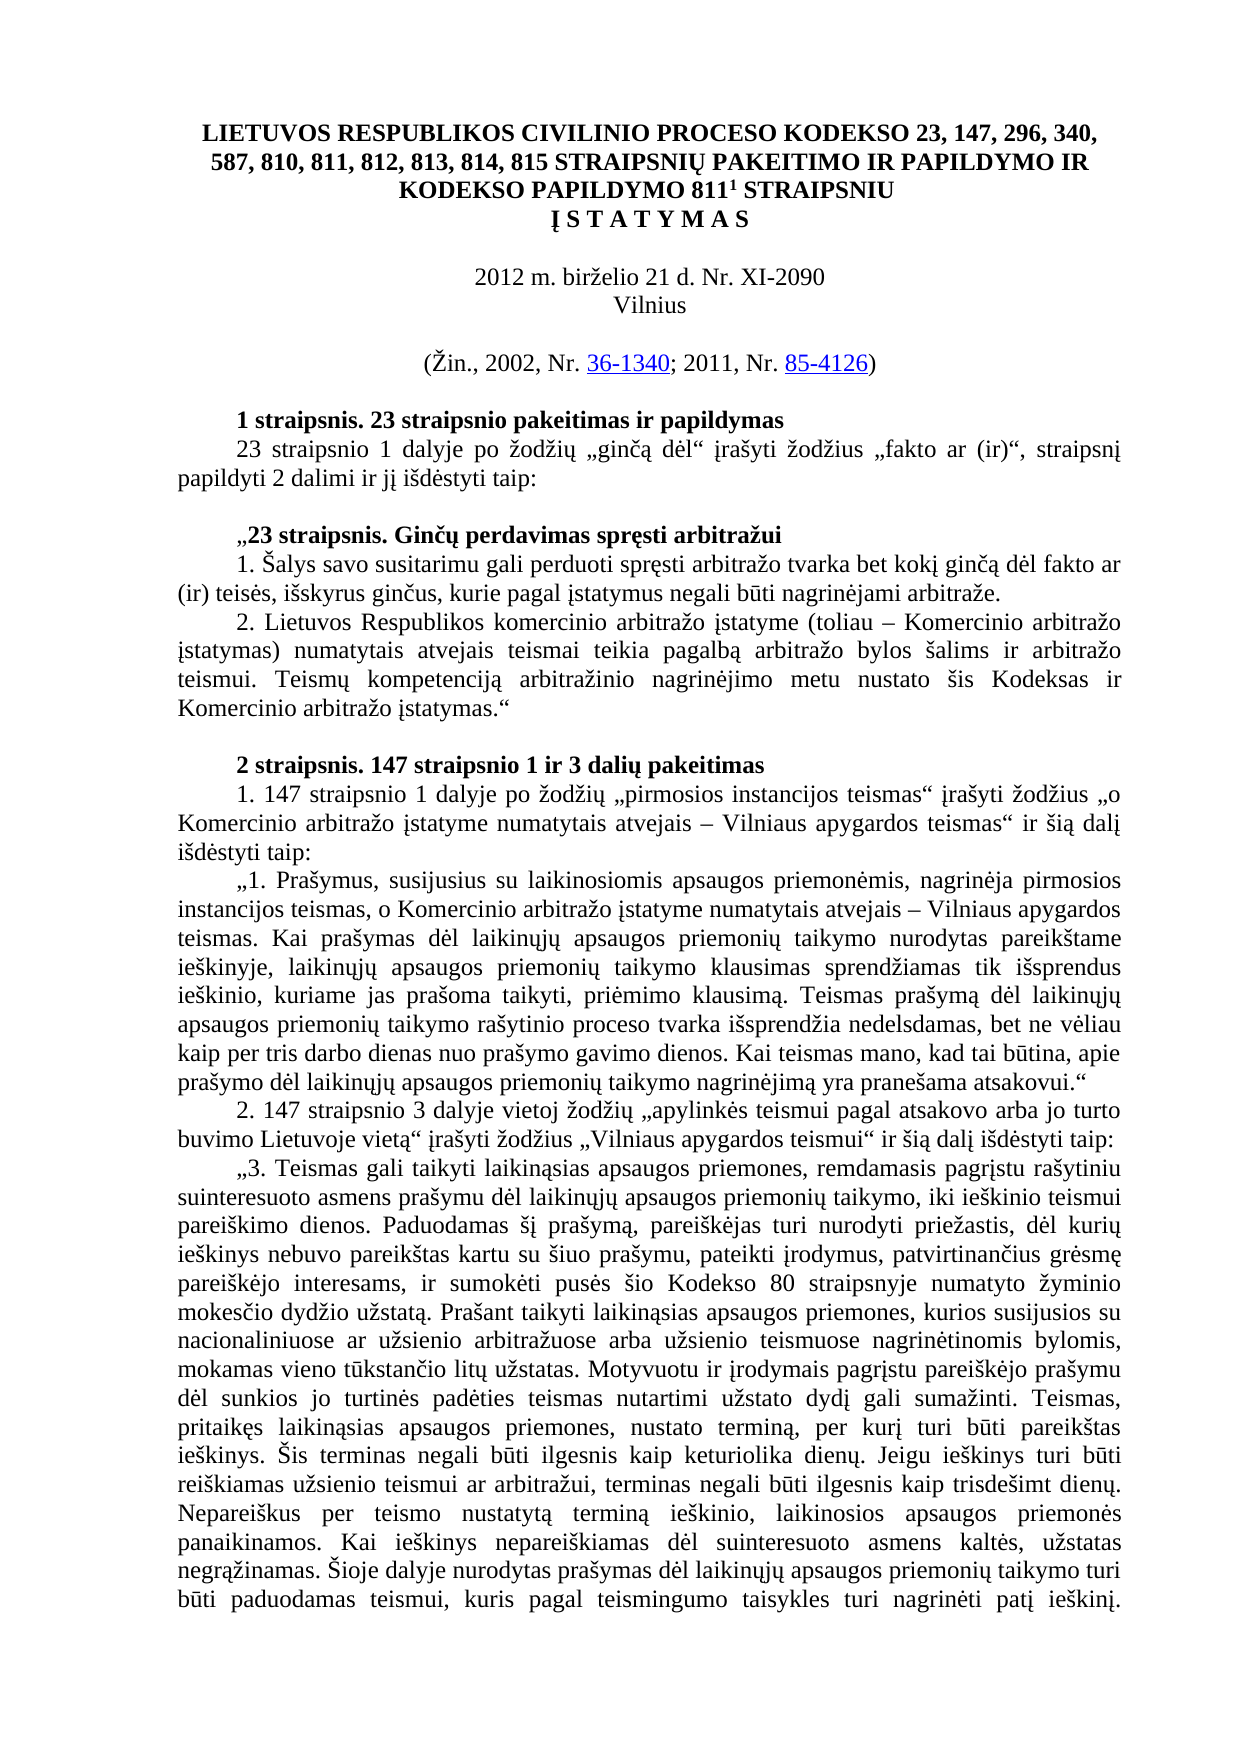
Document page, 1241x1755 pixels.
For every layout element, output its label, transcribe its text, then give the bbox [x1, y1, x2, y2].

text 2. Lietuvos Respublikos komercinio arbitražo įstatyme (toliau – Komercinio arbitražo įstatymas) numatytais atvejais teismai teikia pagalbą arbitražo bylos šalims ir arbitražo teismui. Teismų kompetenciją arbitražinio nagrinėjimo metu nustato šis Kodeksas ir Komercinio arbitražo įstatymas.“ [177, 607, 1122, 722]
text 2. 147 straipsnio 3 dalyje vietoj žodžių „apylinkės teismui pagal atsakovo arba jo turto buvimo Lietuvoje vietą“ įrašyti žodžius „Vilniaus apygardos teismui“ ir šią dalį išdėstyti taip: [177, 1096, 1122, 1153]
text (Žin., 2002, Nr. 36-1340; 2011, Nr. 85-4126) [177, 348, 1122, 377]
text Vilnius [177, 291, 1122, 319]
text „1. Prašymus, susijusius su laikinosiomis apsaugos priemonėmis, nagrinėja pirmosios instancijos teismas, o Komercinio arbitražo įstatyme numatytais atvejais – Vilniaus apygardos teismas. Kai prašymas dėl laikinųjų apsaugos priemonių taikymo nurodytas pareikštame ieškinyje, laikinųjų apsaugos priemonių taikymo klausimas sprendžiamas tik išsprendus ieškinio, kuriame jas prašoma taikyti, priėmimo klausimą. Teismas prašymą dėl laikinųjų apsaugos priemonių taikymo rašytinio proceso tvarka išsprendžia nedelsdamas, bet ne vėliau kaip per tris darbo dienas nuo prašymo gavimo dienos. Kai teismas mano, kad tai būtina, apie prašymo dėl laikinųjų apsaugos priemonių taikymo nagrinėjimą yra pranešama atsakovui.“ [177, 866, 1122, 1096]
text „23 straipsnis. Ginčų perdavimas spręsti arbitražui [177, 521, 1122, 549]
text „3. Teismas gali taikyti laikinąsias apsaugos priemones, remdamasis pagrįstu rašytiniu suinteresuoto asmens prašymu dėl laikinųjų apsaugos priemonių taikymo, iki ieškinio teismui pareiškimo dienos. Paduodamas šį prašymą, pareiškėjas turi nurodyti priežastis, dėl kurių ieškinys nebuvo pareikštas kartu su šiuo prašymu, pateikti įrodymus, patvirtinančius grėsmę pareiškėjo interesams, ir sumokėti pusės šio Kodekso 80 straipsnyje numatyto žyminio mokesčio dydžio užstatą. Prašant taikyti laikinąsias apsaugos priemones, kurios susijusios su nacionaliniuose ar užsienio arbitražuose arba užsienio teismuose nagrinėtinomis bylomis, mokamas vieno tūkstančio litų užstatas. Motyvuotu ir įrodymais pagrįstu pareiškėjo prašymu dėl sunkios jo turtinės padėties teismas nutartimi užstato dydį gali sumažinti. Teismas, pritaikęs laikinąsias apsaugos priemones, nustato terminą, per kurį turi būti pareikštas ieškinys. Šis terminas negali būti ilgesnis kaip keturiolika dienų. Jeigu ieškinys turi būti reiškiamas užsienio teismui ar arbitražui, terminas negali būti ilgesnis kaip trisdešimt dienų. Nepareiškus per teismo nustatytą terminą ieškinio, laikinosios apsaugos priemonės panaikinamos. Kai ieškinys nepareiškiamas dėl suinteresuoto asmens kaltės, užstatas negrąžinamas. Šioje dalyje nurodytas prašymas dėl laikinųjų apsaugos priemonių taikymo turi būti paduodamas teismui, kuris pagal teismingumo taisykles turi nagrinėti patį ieškinį. [177, 1153, 1122, 1613]
text 2 straipsnis. 147 straipsnio 1 ir 3 dalių pakeitimas [177, 751, 1122, 779]
text 23 straipsnio 1 dalyje po žodžių „ginčą dėl“ įrašyti žodžius „fakto ar (ir)“, straipsnį papildyti 2 dalimi ir jį išdėstyti taip: [177, 434, 1122, 492]
text 2012 m. birželio 21 d. Nr. XI-2090 [177, 262, 1122, 291]
text LIETUVOS RESPUBLIKOS CIVILINIO PROCESO KODEKSO 23, 147, 296, 340, 587, 810, 811, 812, 813, 814, 815 STRAIPSNIŲ PAKEITIMO IR PAPILDYMO IR KODEKSO PAPILDYMO 8111 STRAIPSNIU Į S T A T Y M A S [177, 118, 1122, 233]
text 1. Šalys savo susitarimu gali perduoti spręsti arbitražo tvarka bet kokį ginčą dėl fakto ar (ir) teisės, išskyrus ginčus, kurie pagal įstatymus negali būti nagrinėjami arbitraže. [177, 549, 1122, 607]
text 1 straipsnis. 23 straipsnio pakeitimas ir papildymas [177, 406, 1122, 434]
text 1. 147 straipsnio 1 dalyje po žodžių „pirmosios instancijos teismas“ įrašyti žodžius „o Komercinio arbitražo įstatyme numatytais atvejais – Vilniaus apygardos teismas“ ir šią dalį išdėstyti taip: [177, 779, 1122, 866]
